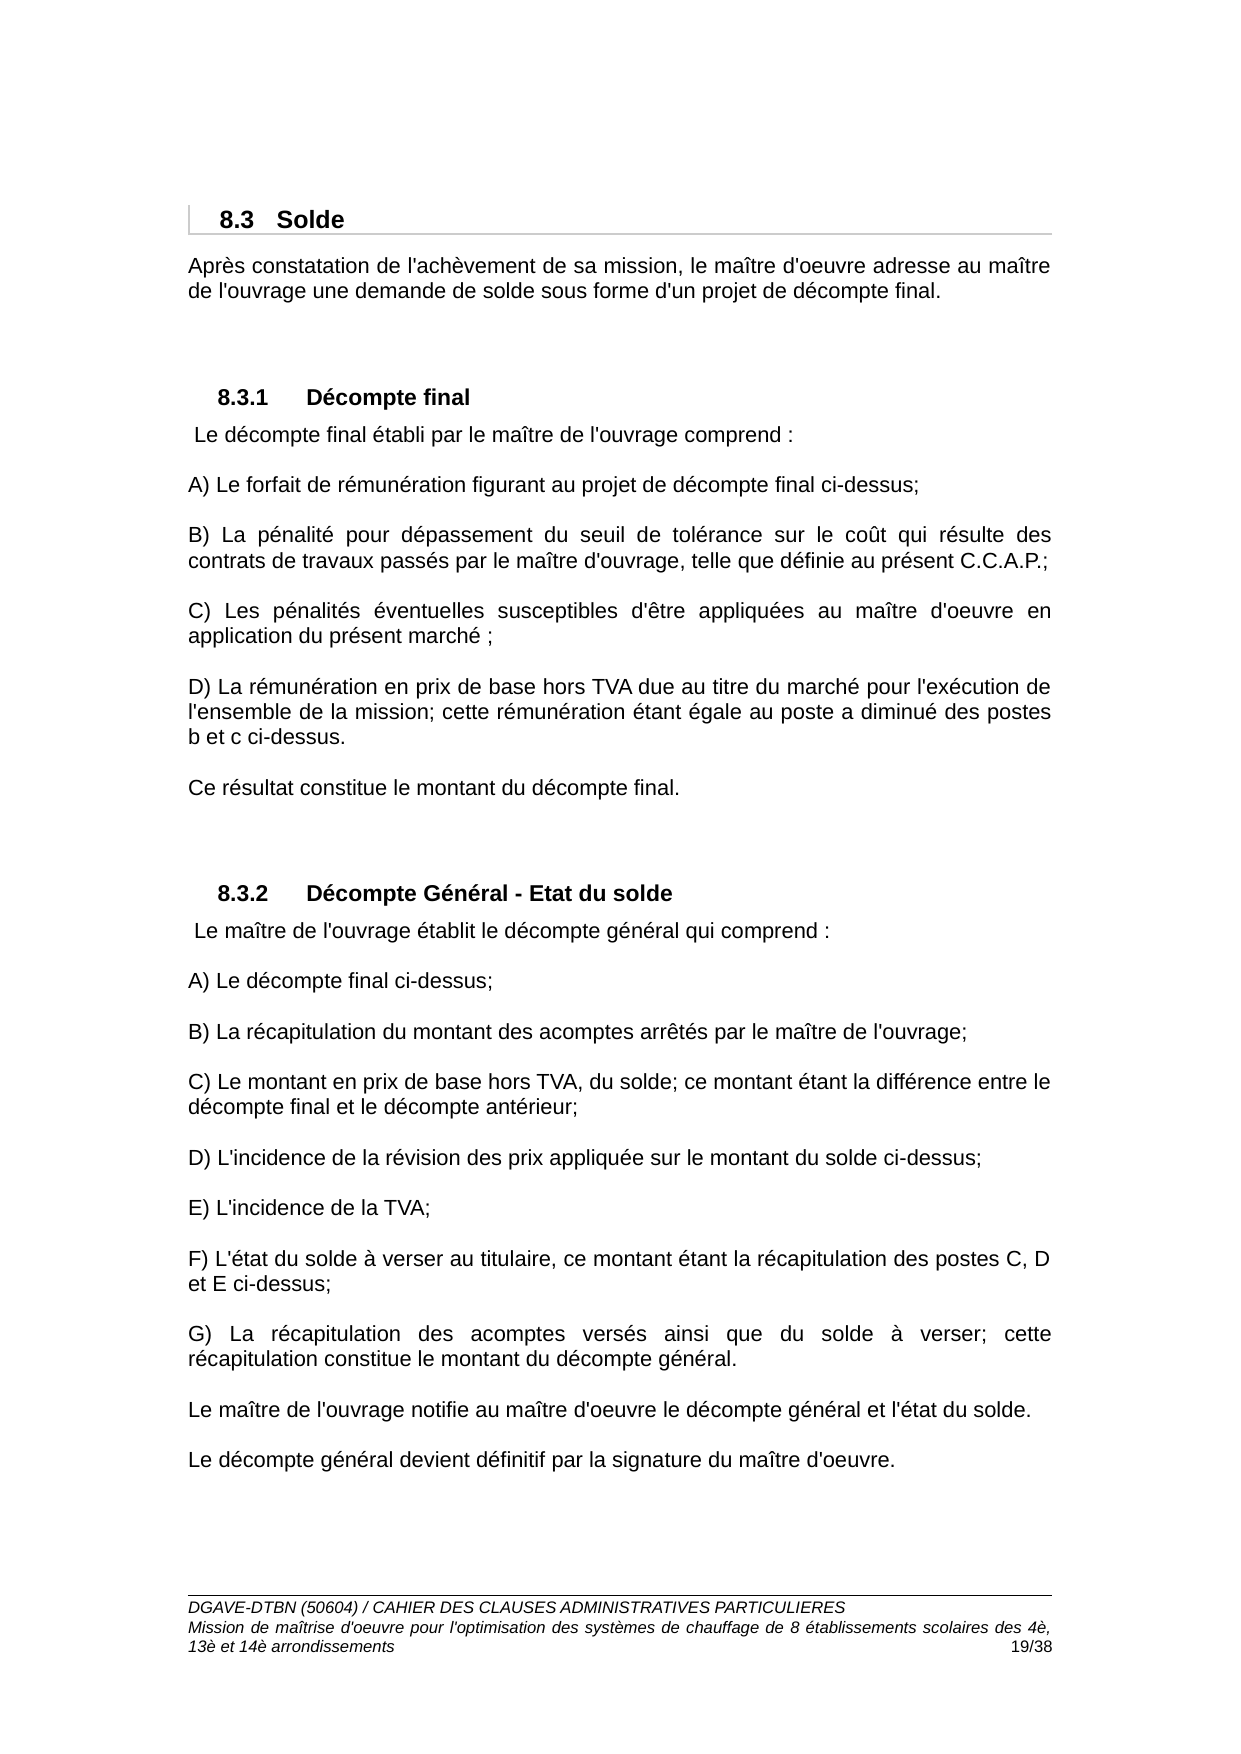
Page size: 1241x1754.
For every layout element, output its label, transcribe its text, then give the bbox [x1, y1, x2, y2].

text A) Le décompte final ci-dessus; [188, 968, 1052, 993]
text Le maître de l'ouvrage notifie au maître d'oeuvre le décompte général et l'état du solde. [188, 1397, 1052, 1422]
text E) L'incidence de la TVA; [188, 1195, 1052, 1220]
subtitle Solde [188, 204, 1052, 233]
text D) La rémunération en prix de base hors TVA due au titre du marché pour l'exécution de l'ensemble de la mission; cette rémunération étant égale au poste a diminué des postes b et c ci-dessus. [188, 674, 1052, 749]
text C) Le montant en prix de base hors TVA, du solde; ce montant étant la différence entre le décompte final et le décompte antérieur; [188, 1069, 1052, 1119]
text C) Les pénalités éventuelles susceptibles d'être appliquées au maître d'oeuvre en application du présent marché ; [188, 598, 1052, 648]
text Le décompte final établi par le maître de l'ouvrage comprend : [188, 422, 1052, 447]
text Le décompte général devient définitif par la signature du maître d'oeuvre. [188, 1447, 1052, 1472]
text F) L'état du solde à verser au titulaire, ce montant étant la récapitulation des postes C, D et E ci-dessus; [188, 1245, 1052, 1296]
text Après constatation de l'achèvement de sa mission, le maître d'oeuvre adresse au maître de l'ouvrage une demande de solde sous forme d'un projet de décompte final. [188, 253, 1052, 303]
subtitle Décompte Général - Etat du solde [188, 879, 1052, 906]
text Le maître de l'ouvrage établit le décompte général qui comprend : [188, 918, 1052, 943]
text G) La récapitulation des acomptes versés ainsi que du solde à verser; cette récapitulation constitue le montant du décompte général. [188, 1321, 1052, 1371]
text B) La pénalité pour dépassement du seuil de tolérance sur le coût qui résulte des contrats de travaux passés par le maître d'ouvrage, telle que définie au présent C.C.A.P.; [188, 522, 1052, 573]
subtitle Décompte final [188, 383, 1052, 410]
text A) Le forfait de rémunération figurant au projet de décompte final ci-dessus; [188, 472, 1052, 497]
text B) La récapitulation du montant des acomptes arrêtés par le maître de l'ouvrage; [188, 1018, 1052, 1044]
text D) L'incidence de la révision des prix appliquée sur le montant du solde ci-dessus; [188, 1144, 1052, 1170]
text Ce résultat constitue le montant du décompte final. [188, 774, 1052, 800]
